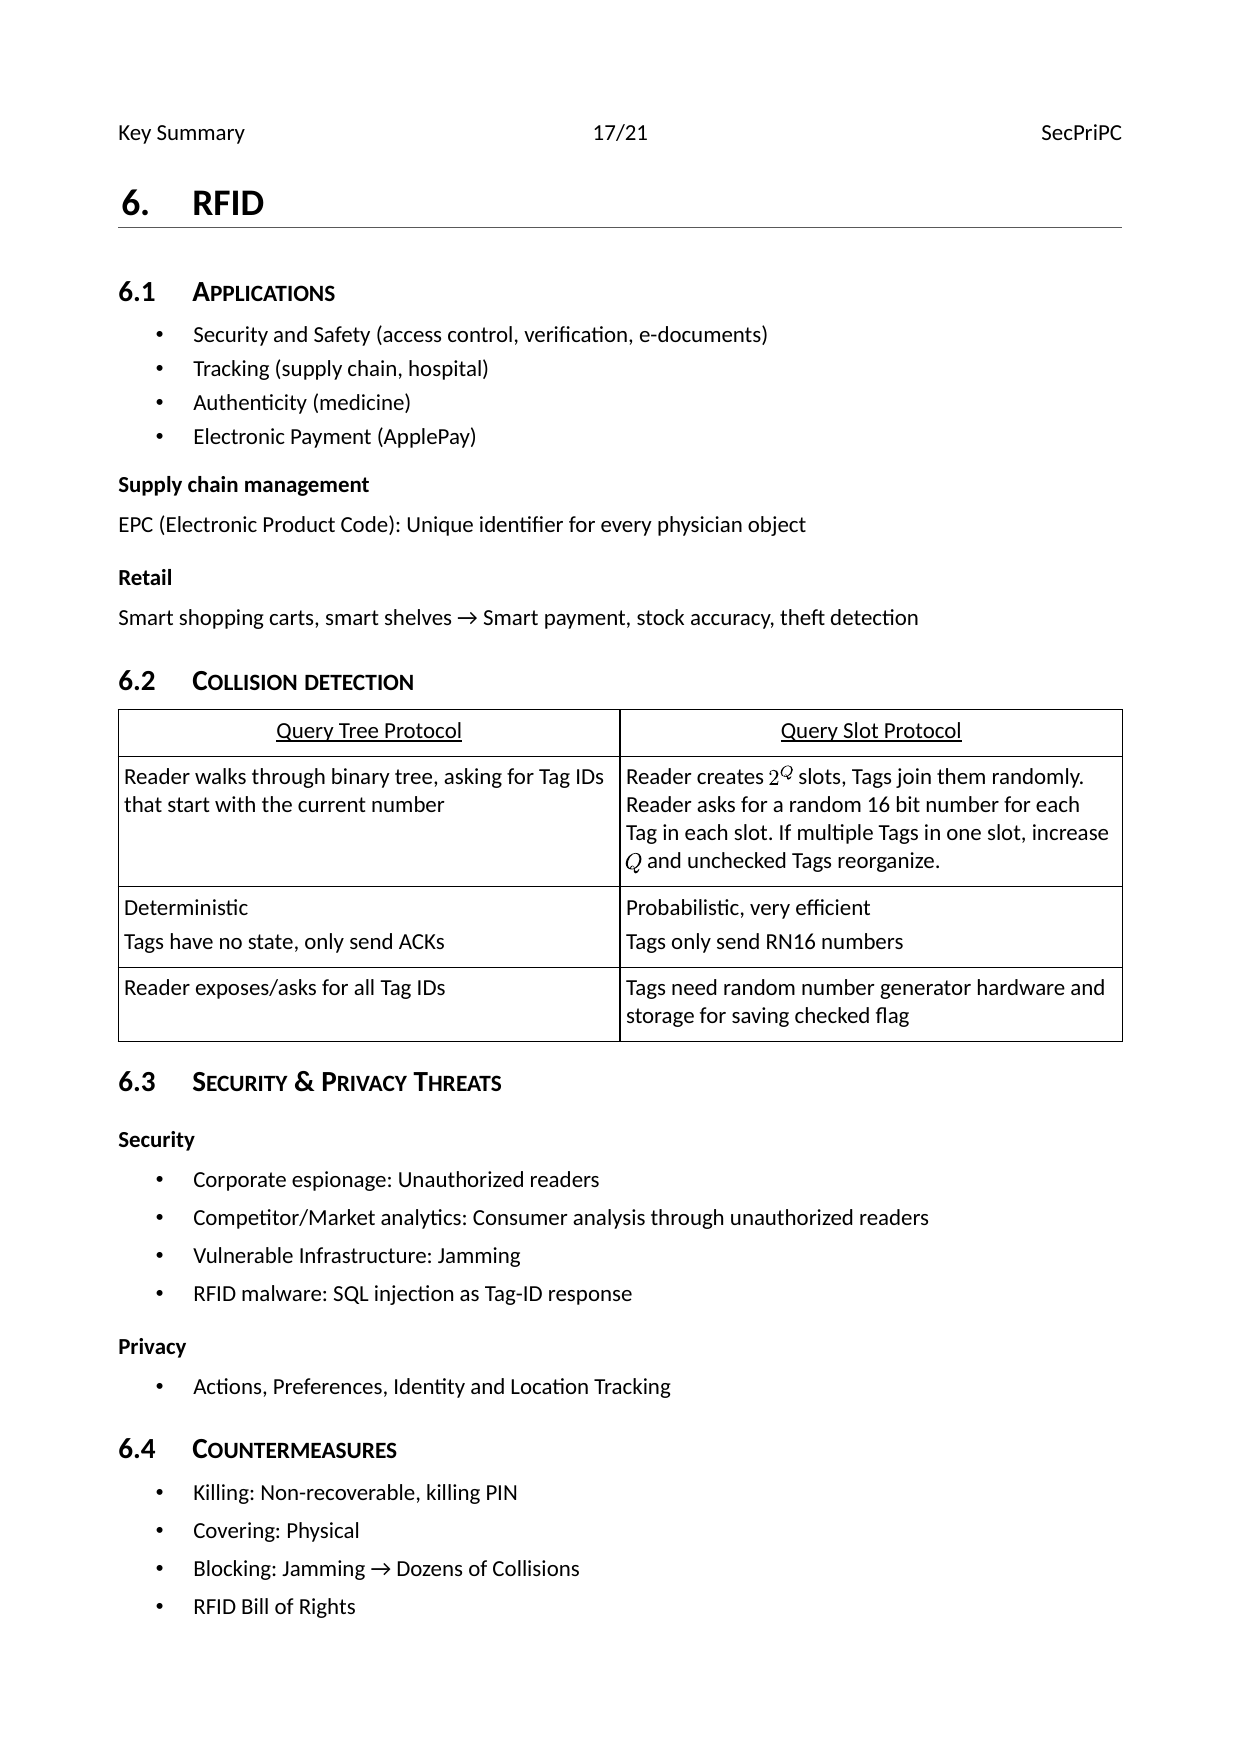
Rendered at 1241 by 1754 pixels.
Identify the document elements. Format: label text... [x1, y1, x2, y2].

list Blocking: Jamming → Dozens of Collisions [156, 1554, 1122, 1582]
list RFID malware: SQL injection as Tag-ID response [156, 1279, 1122, 1307]
list Actions, Preferences, Identity and Location Tracking [156, 1372, 1122, 1400]
table_cell Reader walks through binary tree, asking for Tag IDs that start with the current number [119, 757, 619, 886]
list Tracking (supply chain, hospital) [156, 354, 1122, 382]
table_cell Probabilistic, very efficient Tags only send RN16 numbers [621, 887, 1122, 967]
subtitle Retail [118, 563, 1122, 591]
subtitle Security & Privacy Threats [118, 1063, 1122, 1098]
subtitle Supply chain management [118, 471, 1122, 499]
table_cell Reader exposes/asks for all Tag IDs [119, 968, 619, 1041]
list RFID Bill of Rights [156, 1592, 1122, 1620]
subtitle RFID [118, 176, 1122, 227]
list Vulnerable Infrastructure: Jamming [156, 1241, 1122, 1269]
list Authenticity (medicine) [156, 388, 1122, 416]
list Competitor/Market analytics: Consumer analysis through unauthorized readers [156, 1203, 1122, 1231]
list Covering: Physical [156, 1516, 1122, 1544]
subtitle Countermeasures [118, 1431, 1122, 1466]
table_cell Reader creates slots, Tags join them randomly. Reader asks for a random 16 bit number for each Tag in each slot. If multiple Tags in one slot, increase and unchecked Tags reorganize. [621, 757, 1122, 886]
table_header Query Slot Protocol [621, 710, 1122, 756]
text EPC (Electronic Product Code): Unique identifier for every physician object [118, 510, 1122, 538]
table_header Query Tree Protocol [119, 710, 619, 756]
table_cell Tags need random number generator hardware and storage for saving checked flag [621, 968, 1122, 1041]
table_cell Deterministic Tags have no state, only send ACKs [119, 887, 619, 967]
text Smart shopping carts, smart shelves → Smart payment, stock accuracy, theft detection [118, 603, 1122, 631]
list Killing: Non-recoverable, killing PIN [156, 1478, 1122, 1506]
list Electronic Payment (ApplePay) [156, 422, 1122, 450]
list Corporate espionage: Unauthorized readers [156, 1165, 1122, 1193]
subtitle Privacy [118, 1332, 1122, 1360]
subtitle Collision detection [118, 662, 1122, 697]
subtitle Applications [118, 273, 1122, 308]
subtitle Security [118, 1125, 1122, 1153]
list Security and Safety (access control, verification, e-documents) [156, 320, 1122, 348]
